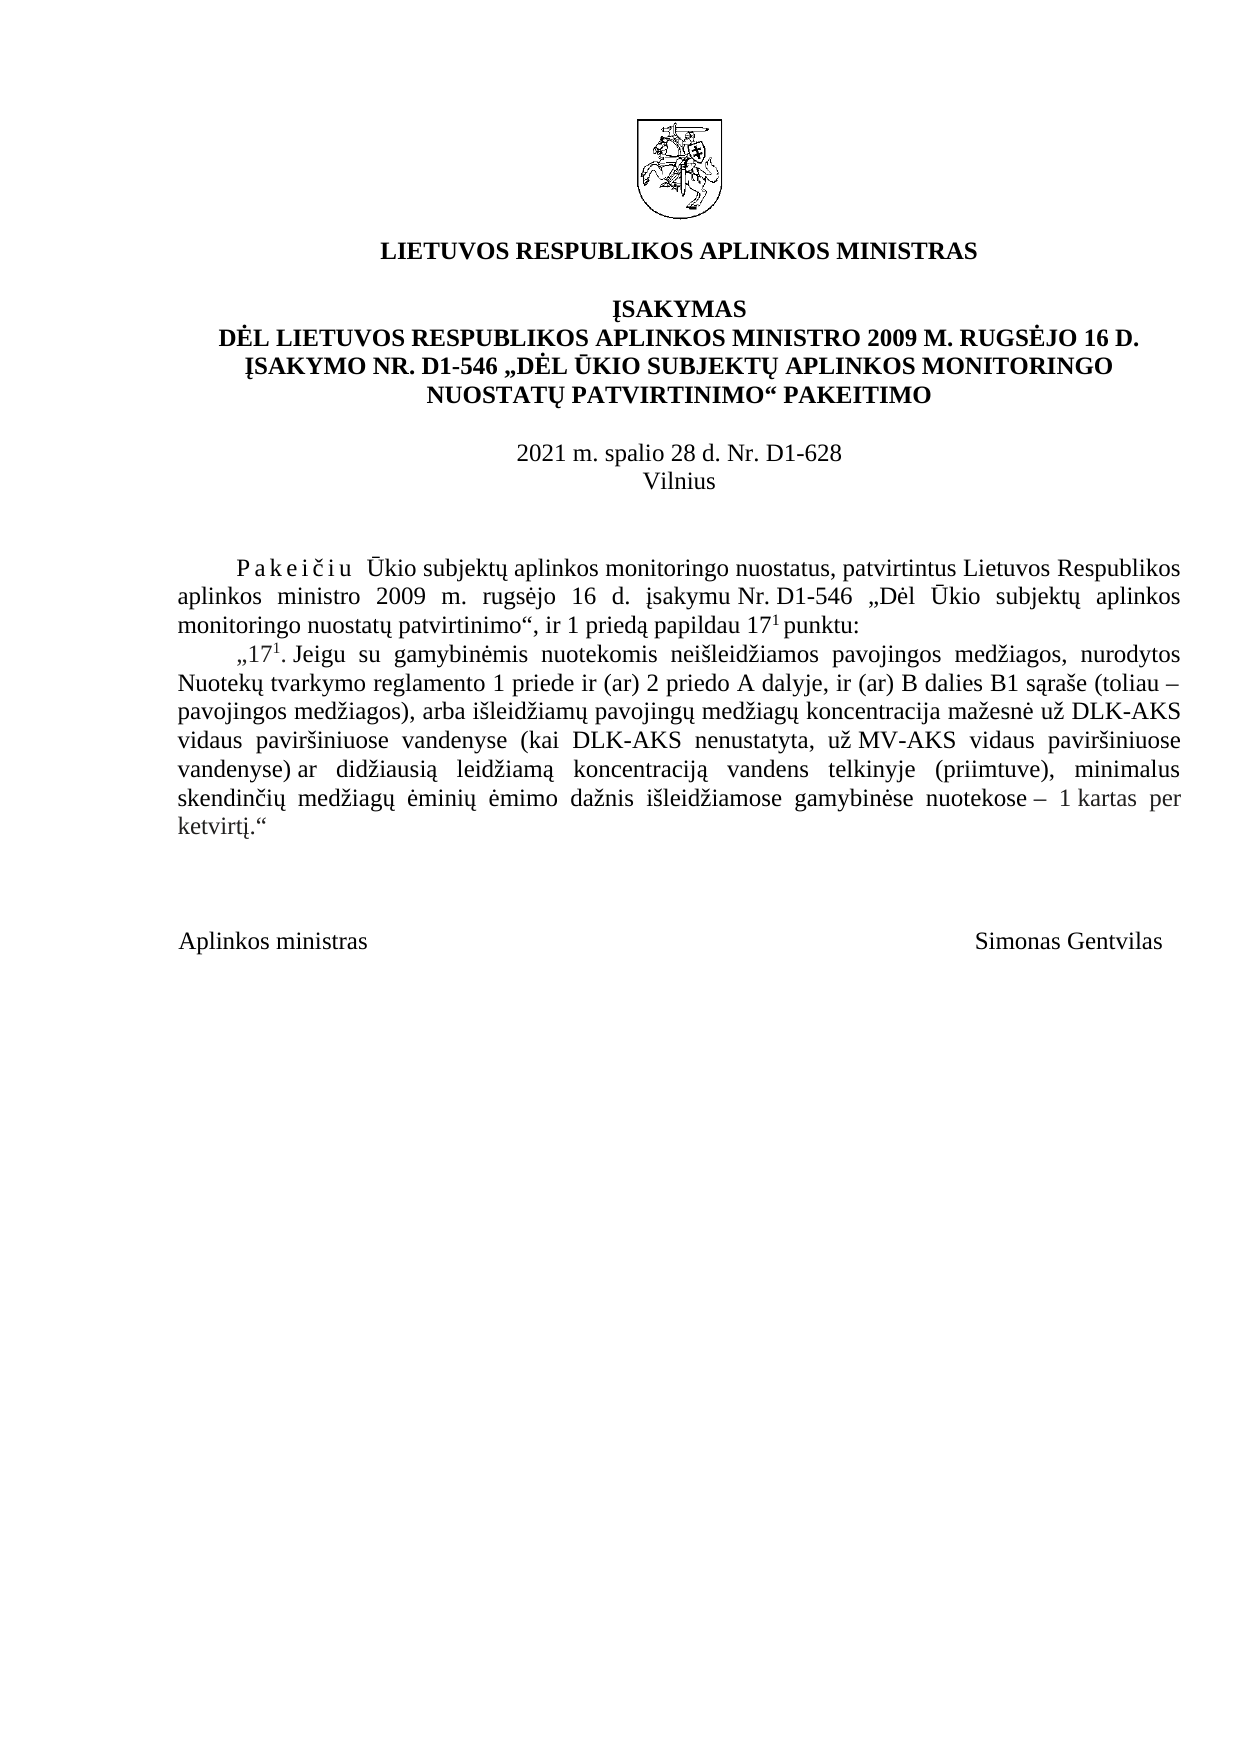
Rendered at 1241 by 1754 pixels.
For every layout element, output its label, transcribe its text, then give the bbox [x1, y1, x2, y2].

text Aplinkos ministras Simonas Gentvilas [178, 926, 1177, 955]
text „171. Jeigu su gamybinėmis nuotekomis neišleidžiamos pavojingos medžiagos, nurodytos Nuotekų tvarkymo reglamento 1 priede ir (ar) 2 priedo A dalyje, ir (ar) B dalies B1 sąraše (toliau – pavojingos medžiagos), arba išleidžiamų pavojingų medžiagų koncentracija mažesnė už DLK-AKS vidaus paviršiniuose vandenyse (kai DLK-AKS nenustatyta, už MV-AKS vidaus paviršiniuose vandenyse) ar didžiausią leidžiamą koncentraciją vandens telkinyje (priimtuve), minimalus skendinčių medžiagų ėminių ėmimo dažnis išleidžiamose gamybinėse nuotekose – 1 kartas per ketvirtį.“ [177, 639, 1181, 840]
text ĮSAKYMAS [177, 294, 1181, 323]
text 2021 m. spalio 28 d. Nr. D1-628 [177, 438, 1181, 466]
text Vilnius [177, 466, 1181, 495]
text Pakeičiu Ūkio subjektų aplinkos monitoringo nuostatus, patvirtintus Lietuvos Respublikos aplinkos ministro 2009 m. rugsėjo 16 d. įsakymu Nr. D1-546 „Dėl Ūkio subjektų aplinkos monitoringo nuostatų patvirtinimo“, ir 1 priedą papildau 171 punktu: [177, 553, 1181, 639]
text DĖL LIETUVOS RESPUBLIKOS APLINKOS MINISTRO 2009 M. RUGSĖJO 16 D. ĮSAKYMO NR. D1-546 „DĖL ŪKIO SUBJEKTŲ APLINKOS MONITORINGO NUOSTATŲ PATVIRTINIMO“ PAKEITIMO [177, 323, 1181, 409]
text LIETUVOS RESPUBLIKOS APLINKOS MINISTRAS [177, 236, 1181, 294]
